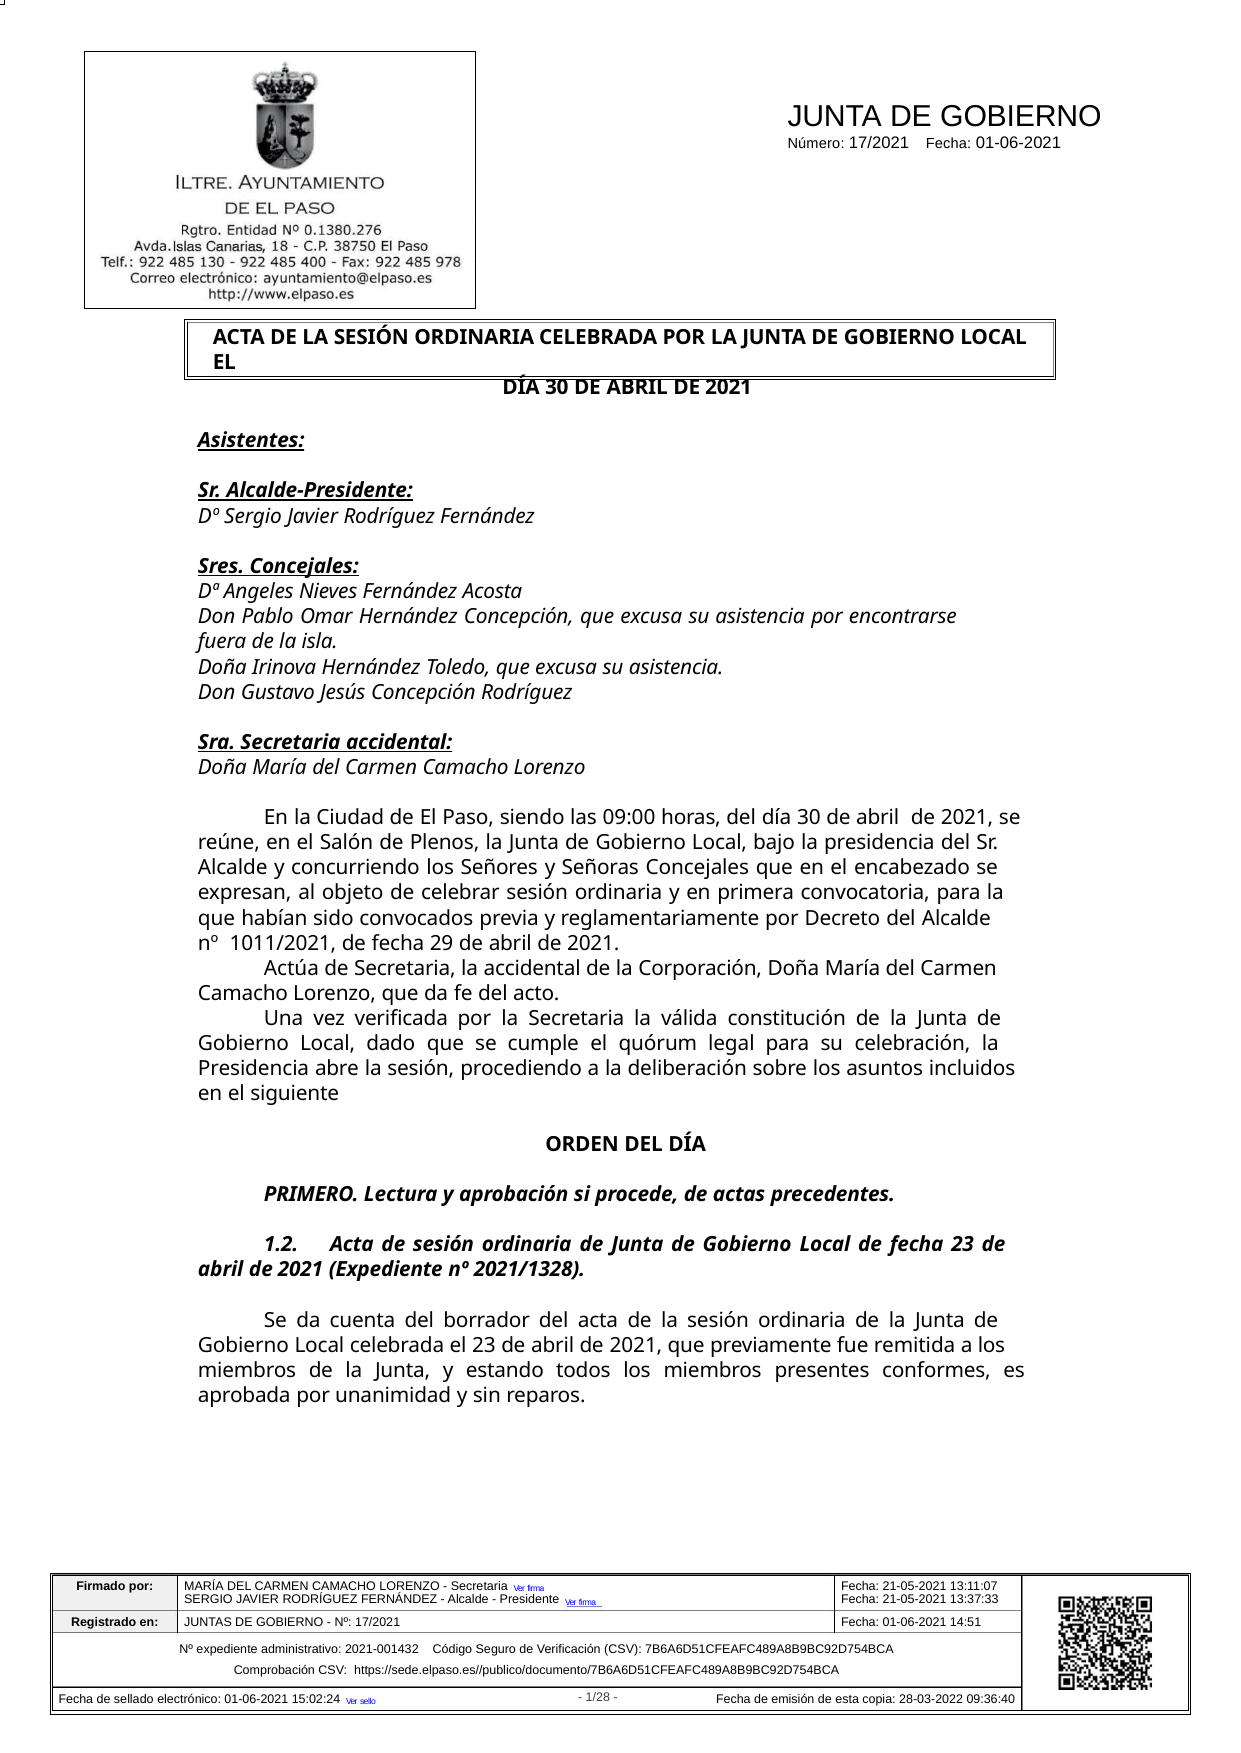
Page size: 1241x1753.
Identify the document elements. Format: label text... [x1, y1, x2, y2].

text nº 1011/2021, de fecha 29 de abril de 2021. [198, 930, 1068, 955]
text - 1/28 - [578, 1691, 636, 1705]
text JUNTA DE GOBIERNO [787, 100, 1127, 133]
text Doña Irinova Hernández Toledo, que excusa su asistencia. [198, 654, 1067, 679]
text Gobierno Local, dado que se cumple el quórum legal para su celebración, la [198, 1031, 1068, 1055]
text Actúa de Secretaria, la accidental de la Corporación, Doña María del Carmen [264, 956, 1068, 980]
text reúne, en el Salón de Plenos, la Junta de Gobierno Local, bajo la presidencia del Sr. [198, 830, 1068, 855]
text Dº Sergio Javier Rodríguez Fernández [198, 504, 591, 528]
text Asistentes: [198, 427, 327, 452]
text aprobada por unanimidad y sin reparos. [198, 1383, 1068, 1407]
text DÍA 30 DE ABRIL DE 2021 [502, 374, 1052, 399]
text Firmado por: [76, 1579, 172, 1593]
text SERGIO JAVIER RODRÍGUEZ FERNÁNDEZ - Alcalde - Presidente Ver firma [184, 1593, 625, 1607]
text En la Ciudad de El Paso, siendo las 09:00 horas, del día 30 de abril de 2021, se [264, 805, 1068, 829]
text Número: 17/2021 Fecha: 01-06-2021 [787, 133, 1127, 152]
text Dª Angeles Nieves Fernández Acosta [198, 579, 1067, 604]
text Comprobación CSV: https://sede.elpaso.es//publico/documento/7B6A6D51CFEAFC489A8B9BC92D754BCA [233, 1663, 919, 1677]
text Doña María del Carmen Camacho Lorenzo [198, 755, 657, 779]
text ORDEN DEL DÍA [545, 1131, 720, 1156]
text Sra. Secretaria accidental: [198, 729, 657, 754]
text expresan, al objeto de celebrar sesión ordinaria y en primera convocatoria, para la [198, 880, 1068, 905]
text Don Pablo Omar Hernández Concepción, que excusa su asistencia por encontrarse [198, 604, 1067, 629]
picture [85, 52, 475, 308]
picture [51, 1574, 1190, 1714]
text en el siguiente [198, 1081, 1068, 1105]
text JUNTAS DE GOBIERNO - Nº: 17/2021 [184, 1615, 426, 1629]
text Acta de sesión ordinaria de Junta de Gobierno Local de fecha 23 de [330, 1232, 1067, 1257]
text 1 [264, 1232, 275, 1257]
text Sres. Concejales: [198, 553, 1067, 578]
text Alcalde y concurriendo los Señores y Señoras Concejales que en el encabezado se [198, 855, 1068, 880]
text Nº expediente administrativo: 2021-001432 Código Seguro de Verificación (CSV): 7B6A6D51CFEAFC489A8B9BC92D754BCA [179, 1642, 919, 1656]
text Fecha: 21-05-2021 13:11:07 [841, 1579, 1022, 1593]
text Gobierno Local celebrada el 23 de abril de 2021, que previamente fue remitida a los [198, 1333, 1068, 1357]
text Camacho Lorenzo, que da fe del acto. [198, 981, 1068, 1005]
text Se da cuenta del borrador del acta de la sesión ordinaria de la Junta de [264, 1308, 1068, 1332]
text Presidencia abre la sesión, procediendo a la deliberación sobre los asuntos incluidos [198, 1056, 1068, 1080]
text PRIMERO. Lectura y aprobación si procede, de actas precedentes. [264, 1181, 951, 1207]
text Fecha: 21-05-2021 13:37:33 [841, 1593, 1022, 1607]
text Fecha de emisión de esta copia: 28-03-2022 09:36:40 [716, 1692, 1040, 1706]
text ACTA DE LA SESIÓN ORDINARIA CELEBRADA POR LA JUNTA DE GOBIERNO LOCAL EL [213, 324, 1052, 374]
text Fecha de sellado electrónico: 01-06-2021 15:02:24 Ver sello [58, 1692, 403, 1706]
text fuera de la isla. [198, 629, 1067, 654]
text MARÍA DEL CARMEN CAMACHO LORENZO - Secretaria Ver firma [184, 1579, 625, 1593]
text Una vez verificada por la Secretaria la válida constitución de la Junta de [264, 1006, 1068, 1030]
text Sr. Alcalde-Presidente: [198, 477, 591, 503]
text que habían sido convocados previa y reglamentariamente por Decreto del Alcalde [198, 905, 1068, 930]
text Registrado en: [71, 1615, 177, 1629]
text Don Gustavo Jesús Concepción Rodríguez [198, 679, 1067, 704]
text miembros de la Junta, y estando todos los miembros presentes conformes, es [198, 1358, 1068, 1382]
picture [185, 320, 1055, 379]
text Fecha: 01-06-2021 14:51 [841, 1615, 1002, 1629]
text abril de 2021 (Expediente nº 2021/1328). [198, 1257, 621, 1282]
text .2. [275, 1232, 323, 1257]
